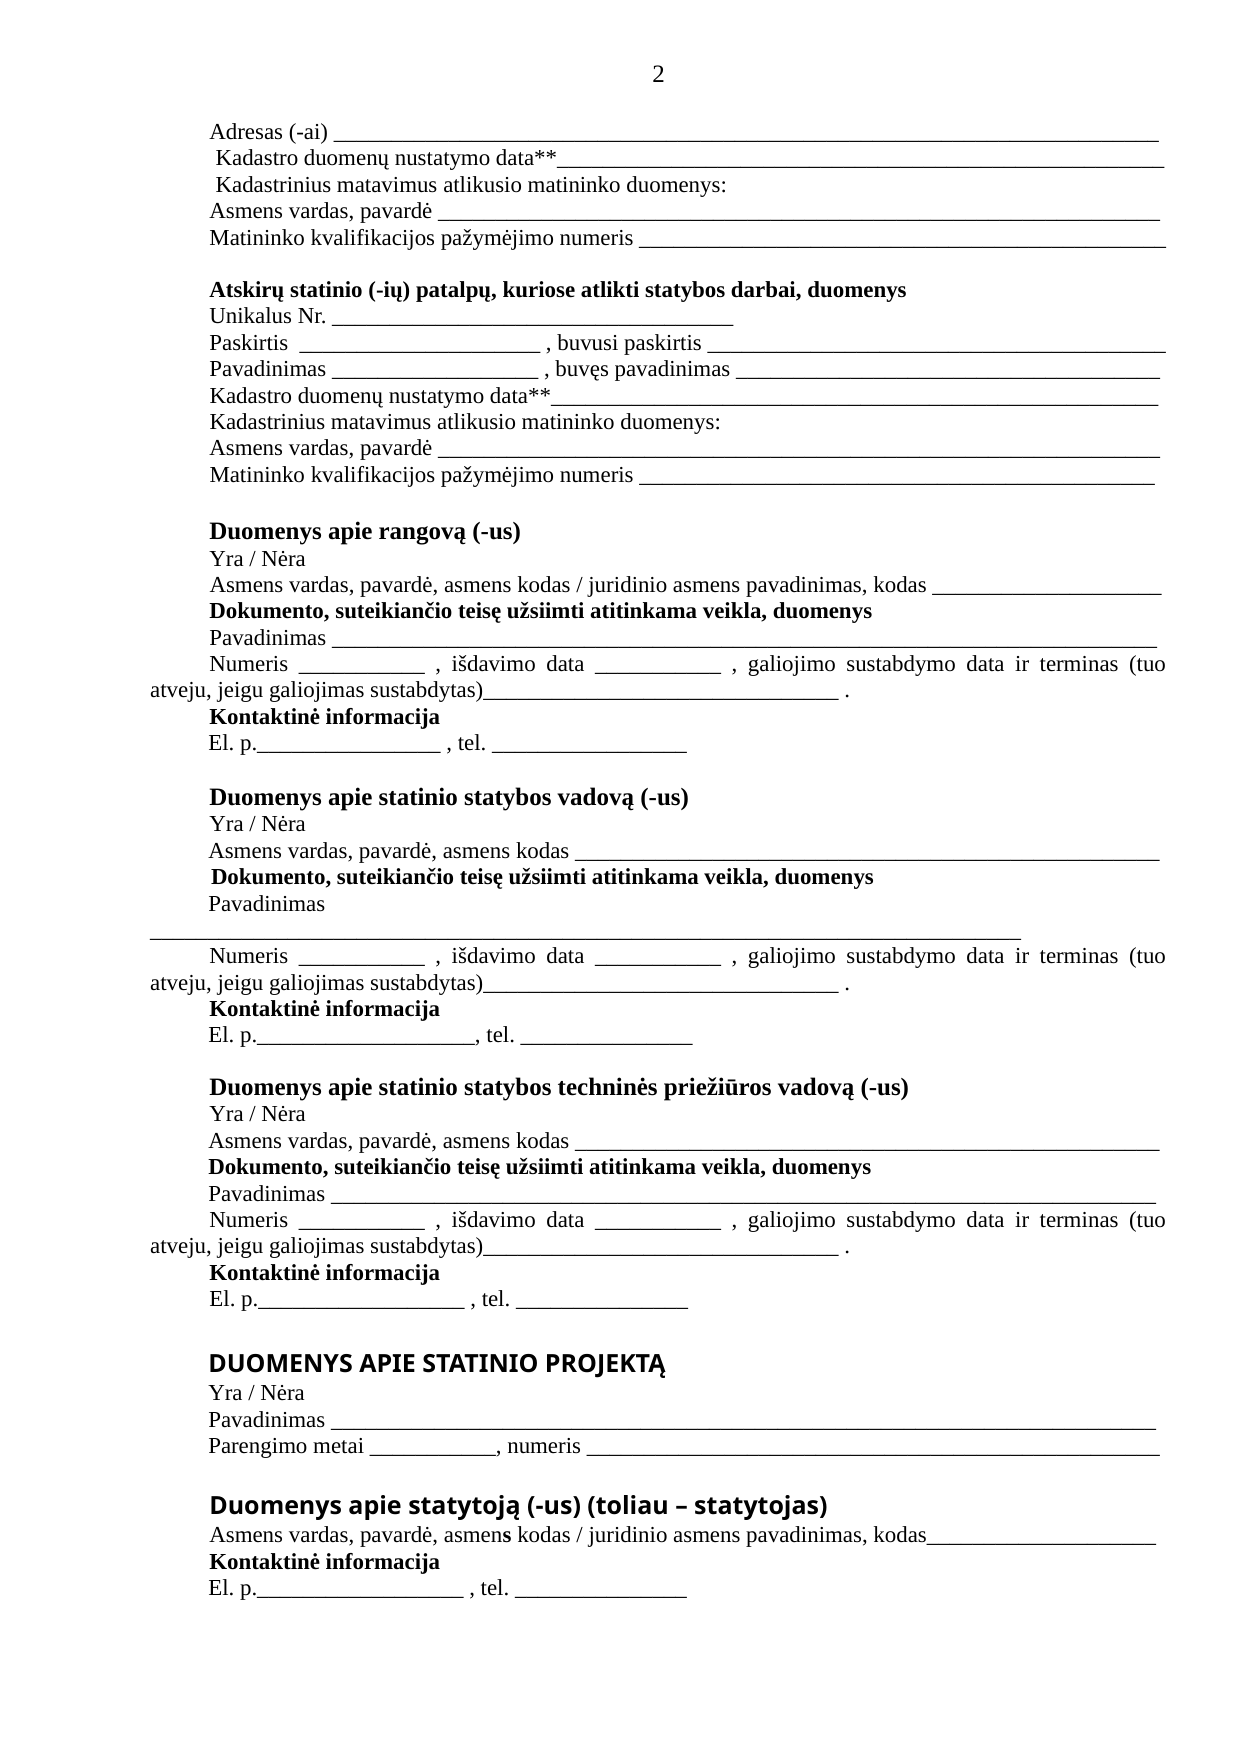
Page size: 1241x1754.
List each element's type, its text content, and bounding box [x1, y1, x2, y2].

text Dokumento, suteikiančio teisę užsiimti atitinkama veikla, duomenys [209, 863, 1167, 889]
text Pavadinimas ________________________________________________________________________ [150, 1179, 1167, 1206]
text Numeris ___________ , išdavimo data ___________ , galiojimo sustabdymo data ir terminas (tuo atveju, jeigu galiojimas sustabdytas)_______________________________ . [150, 650, 1167, 703]
text Duomenys apie statinio projektą [150, 1345, 1167, 1379]
text Asmens vardas, pavardė _______________________________________________________________ [209, 434, 1167, 461]
text Matininko kvalifikacijos pažymėjimo numeris _____________________________________________ [150, 461, 1167, 487]
text Unikalus Nr. ___________________________________ [150, 303, 1167, 329]
text Kontaktinė informacija [150, 1259, 1167, 1285]
text Asmens vardas, pavardė, asmens kodas ___________________________________________________ [150, 1127, 1167, 1153]
text Numeris ___________ , išdavimo data ___________ , galiojimo sustabdymo data ir terminas (tuo atveju, jeigu galiojimas sustabdytas)_______________________________ . [150, 1206, 1167, 1259]
text Atskirų statinio (-ių) patalpų, kuriose atlikti statybos darbai, duomenys [150, 276, 1167, 303]
text Yra / Nėra [209, 811, 1167, 837]
text Kontaktinė informacija [150, 1548, 1167, 1574]
text Dokumento, suteikiančio teisę užsiimti atitinkama veikla, duomenys [150, 1153, 1167, 1179]
text Kadastrinius matavimus atlikusio matininko duomenys: [150, 171, 1167, 197]
text Pavadinimas ________________________________________________________________________ [150, 1406, 1167, 1432]
text Pavadinimas __________________ , buvęs pavadinimas _____________________________________ [150, 355, 1167, 382]
text Dokumento, suteikiančio teisę užsiimti atitinkama veikla, duomenys [150, 597, 1167, 624]
text Matininko kvalifikacijos pažymėjimo numeris ______________________________________________ [209, 223, 1167, 250]
text Asmens vardas, pavardė, asmens kodas ___________________________________________________ [150, 837, 1167, 863]
text Duomenys apie rangovą (-us) [209, 516, 1167, 544]
text Adresas (-ai) ________________________________________________________________________ [150, 118, 1167, 144]
text Asmens vardas, pavardė, asmens kodas / juridinio asmens pavadinimas, kodas____________________ [165, 1521, 1167, 1548]
text Kontaktinė informacija [150, 995, 1167, 1021]
text Kadastro duomenų nustatymo data**_____________________________________________________ [150, 382, 1167, 408]
text Paskirtis _____________________ , buvusi paskirtis ________________________________________ [150, 329, 1167, 355]
text El. p.________________ , tel. _________________ [150, 729, 1167, 755]
text Kontaktinė informacija [150, 703, 1167, 729]
text El. p.__________________ , tel. _______________ [150, 1285, 1167, 1311]
text Numeris ___________ , išdavimo data ___________ , galiojimo sustabdymo data ir terminas (tuo atveju, jeigu galiojimas sustabdytas)_______________________________ . [150, 942, 1167, 995]
text El. p.___________________, tel. _______________ [150, 1021, 1167, 1048]
text Kadastro duomenų nustatymo data**_____________________________________________________ [150, 144, 1167, 171]
text Yra / Nėra [150, 1379, 1167, 1406]
text Kadastrinius matavimus atlikusio matininko duomenys: [150, 408, 1167, 434]
text Yra / Nėra [150, 544, 1167, 571]
text Pavadinimas ____________________________________________________________________________ [150, 889, 1167, 942]
text Duomenys apie statytoją (-us) (toliau – statytojas) [150, 1487, 1167, 1521]
text El. p.__________________ , tel. _______________ [150, 1574, 1167, 1600]
text Yra / Nėra [150, 1101, 1167, 1127]
text Duomenys apie statinio statybos vadovą (-us) [209, 782, 1167, 811]
text Asmens vardas, pavardė _______________________________________________________________ [209, 197, 1167, 223]
text Duomenys apie statinio statybos techninės priežiūros vadovą (-us) [209, 1072, 1167, 1101]
text Asmens vardas, pavardė, asmens kodas / juridinio asmens pavadinimas, kodas ____________________ [150, 571, 1167, 597]
text Parengimo metai ___________, numeris __________________________________________________ [150, 1432, 1167, 1458]
text Pavadinimas ________________________________________________________________________ [150, 624, 1167, 650]
